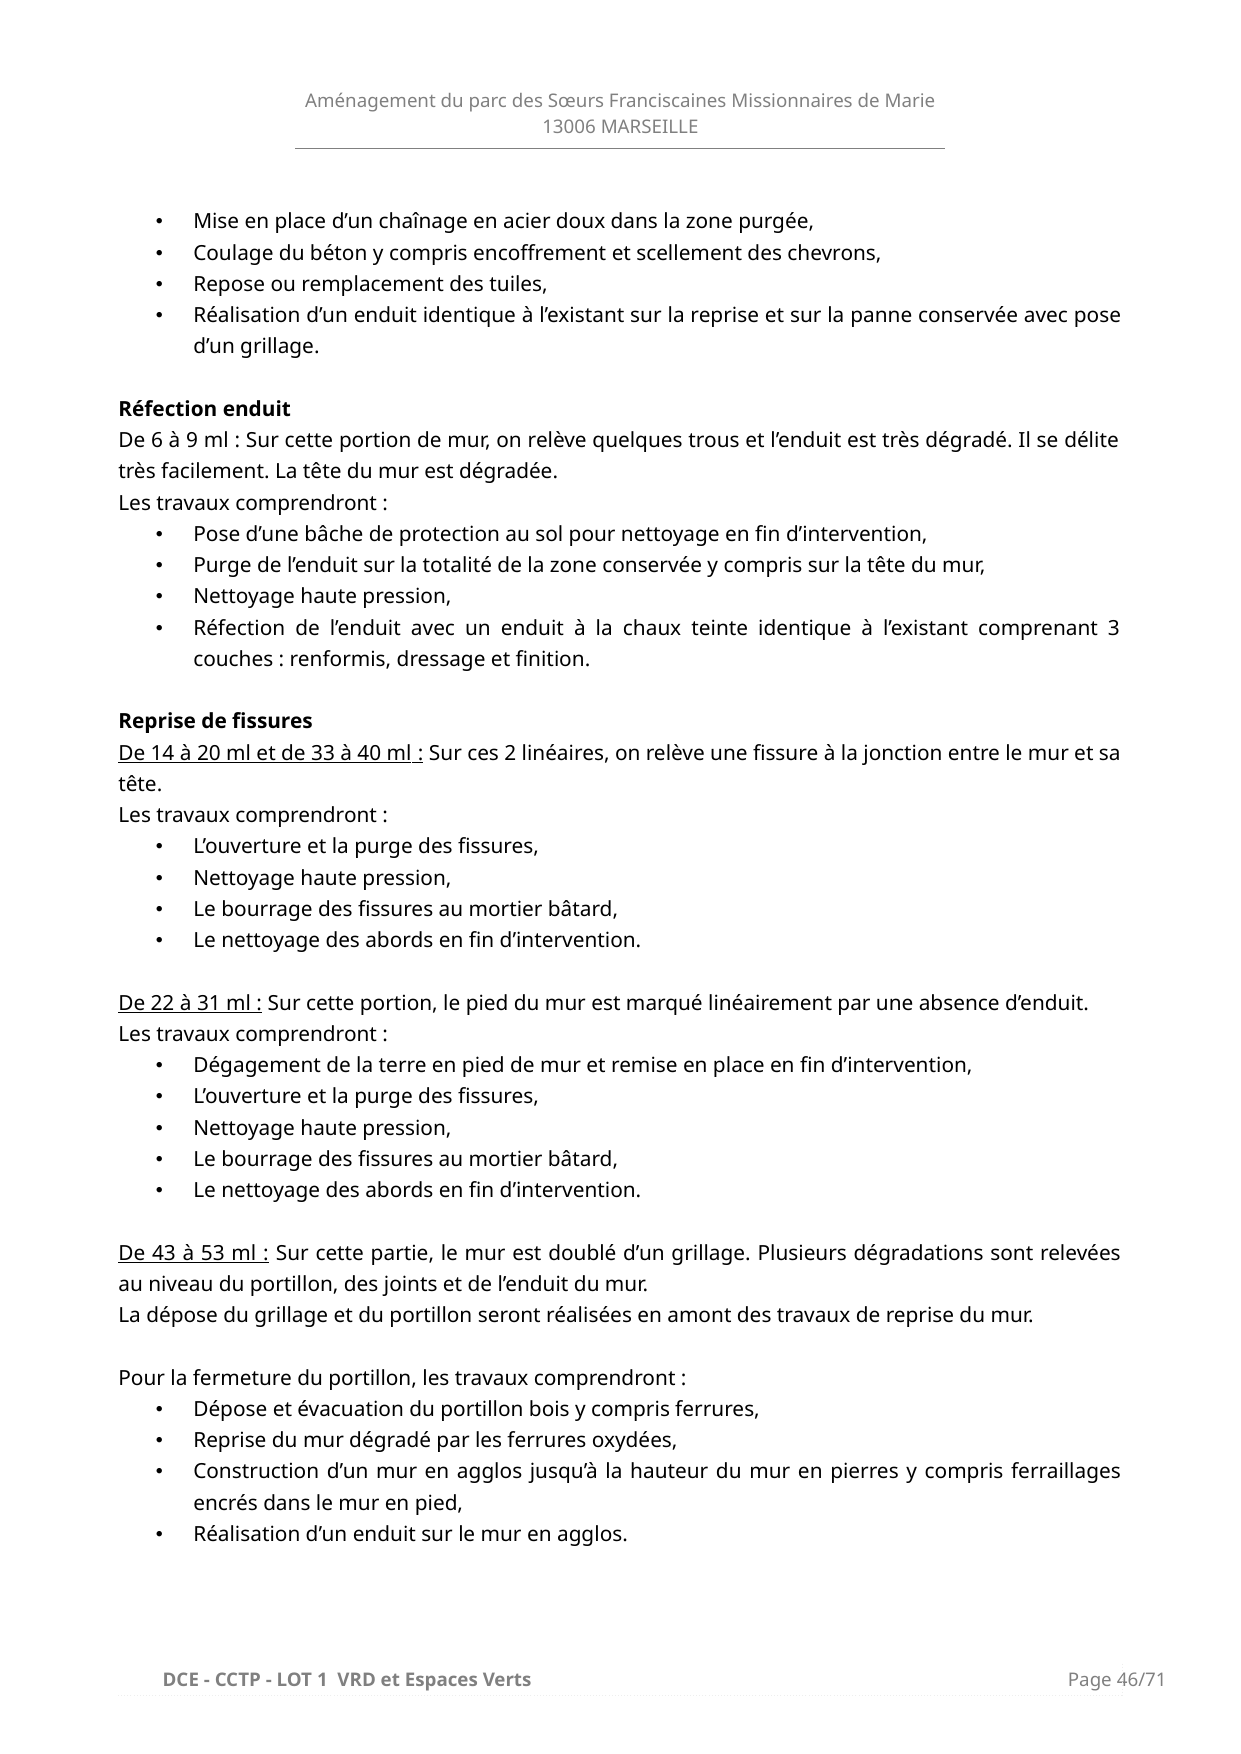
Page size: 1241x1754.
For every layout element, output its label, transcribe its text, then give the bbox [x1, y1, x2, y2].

text Réfection enduit [118, 394, 1122, 423]
list Nettoyage haute pression, [156, 1113, 1122, 1141]
list Dégagement de la terre en pied de mur et remise en place en fin d’intervention, [156, 1050, 1122, 1079]
text Les travaux comprendront : [118, 488, 1122, 516]
list Construction d’un mur en agglos jusqu’à la hauteur du mur en pierres y compris ferraillages encrés dans le mur en pied, [156, 1457, 1122, 1516]
list Purge de l’enduit sur la totalité de la zone conservée y compris sur la tête du mur, [156, 550, 1122, 579]
list Réfection de l’enduit avec un enduit à la chaux teinte identique à l’existant comprenant 3 couches : renformis, dressage et finition. [156, 613, 1122, 673]
text La dépose du grillage et du portillon seront réalisées en amont des travaux de reprise du mur. [118, 1300, 1122, 1329]
list Dépose et évacuation du portillon bois y compris ferrures, [156, 1394, 1122, 1423]
text Les travaux comprendront : [118, 1019, 1122, 1048]
list Réalisation d’un enduit identique à l’existant sur la reprise et sur la panne conservée avec pose d’un grillage. [156, 300, 1122, 360]
list Le nettoyage des abords en fin d’intervention. [156, 1175, 1122, 1204]
list L’ouverture et la purge des fissures, [156, 1082, 1122, 1110]
list L’ouverture et la purge des fissures, [156, 832, 1122, 860]
list Repose ou remplacement des tuiles, [156, 269, 1122, 298]
list Coulage du béton y compris encoffrement et scellement des chevrons, [156, 238, 1122, 266]
list Nettoyage haute pression, [156, 863, 1122, 891]
text De 43 à 53 ml : Sur cette partie, le mur est doublé d’un grillage. Plusieurs dégradations sont relevées au niveau du portillon, des joints et de l’enduit du mur. [118, 1238, 1122, 1298]
list Le bourrage des fissures au mortier bâtard, [156, 894, 1122, 923]
text De 14 à 20 ml et de 33 à 40 ml : Sur ces 2 linéaires, on relève une fissure à la jonction entre le mur et sa tête. [118, 738, 1122, 798]
text Reprise de fissures [118, 707, 1122, 735]
list Le nettoyage des abords en fin d’intervention. [156, 925, 1122, 954]
list Le bourrage des fissures au mortier bâtard, [156, 1144, 1122, 1173]
text Pour la fermeture du portillon, les travaux comprendront : [118, 1363, 1122, 1391]
list Reprise du mur dégradé par les ferrures oxydées, [156, 1425, 1122, 1454]
list Réalisation d’un enduit sur le mur en agglos. [156, 1519, 1122, 1548]
list Pose d’une bâche de protection au sol pour nettoyage en fin d’intervention, [156, 519, 1122, 548]
list Mise en place d’un chaînage en acier doux dans la zone purgée, [156, 207, 1122, 235]
text Les travaux comprendront : [118, 800, 1122, 829]
list Nettoyage haute pression, [156, 582, 1122, 610]
text De 6 à 9 ml : Sur cette portion de mur, on relève quelques trous et l’enduit est très dégradé. Il se délite très facilement. La tête du mur est dégradée. [118, 425, 1122, 485]
text De 22 à 31 ml : Sur cette portion, le pied du mur est marqué linéairement par une absence d’enduit. [118, 988, 1122, 1016]
